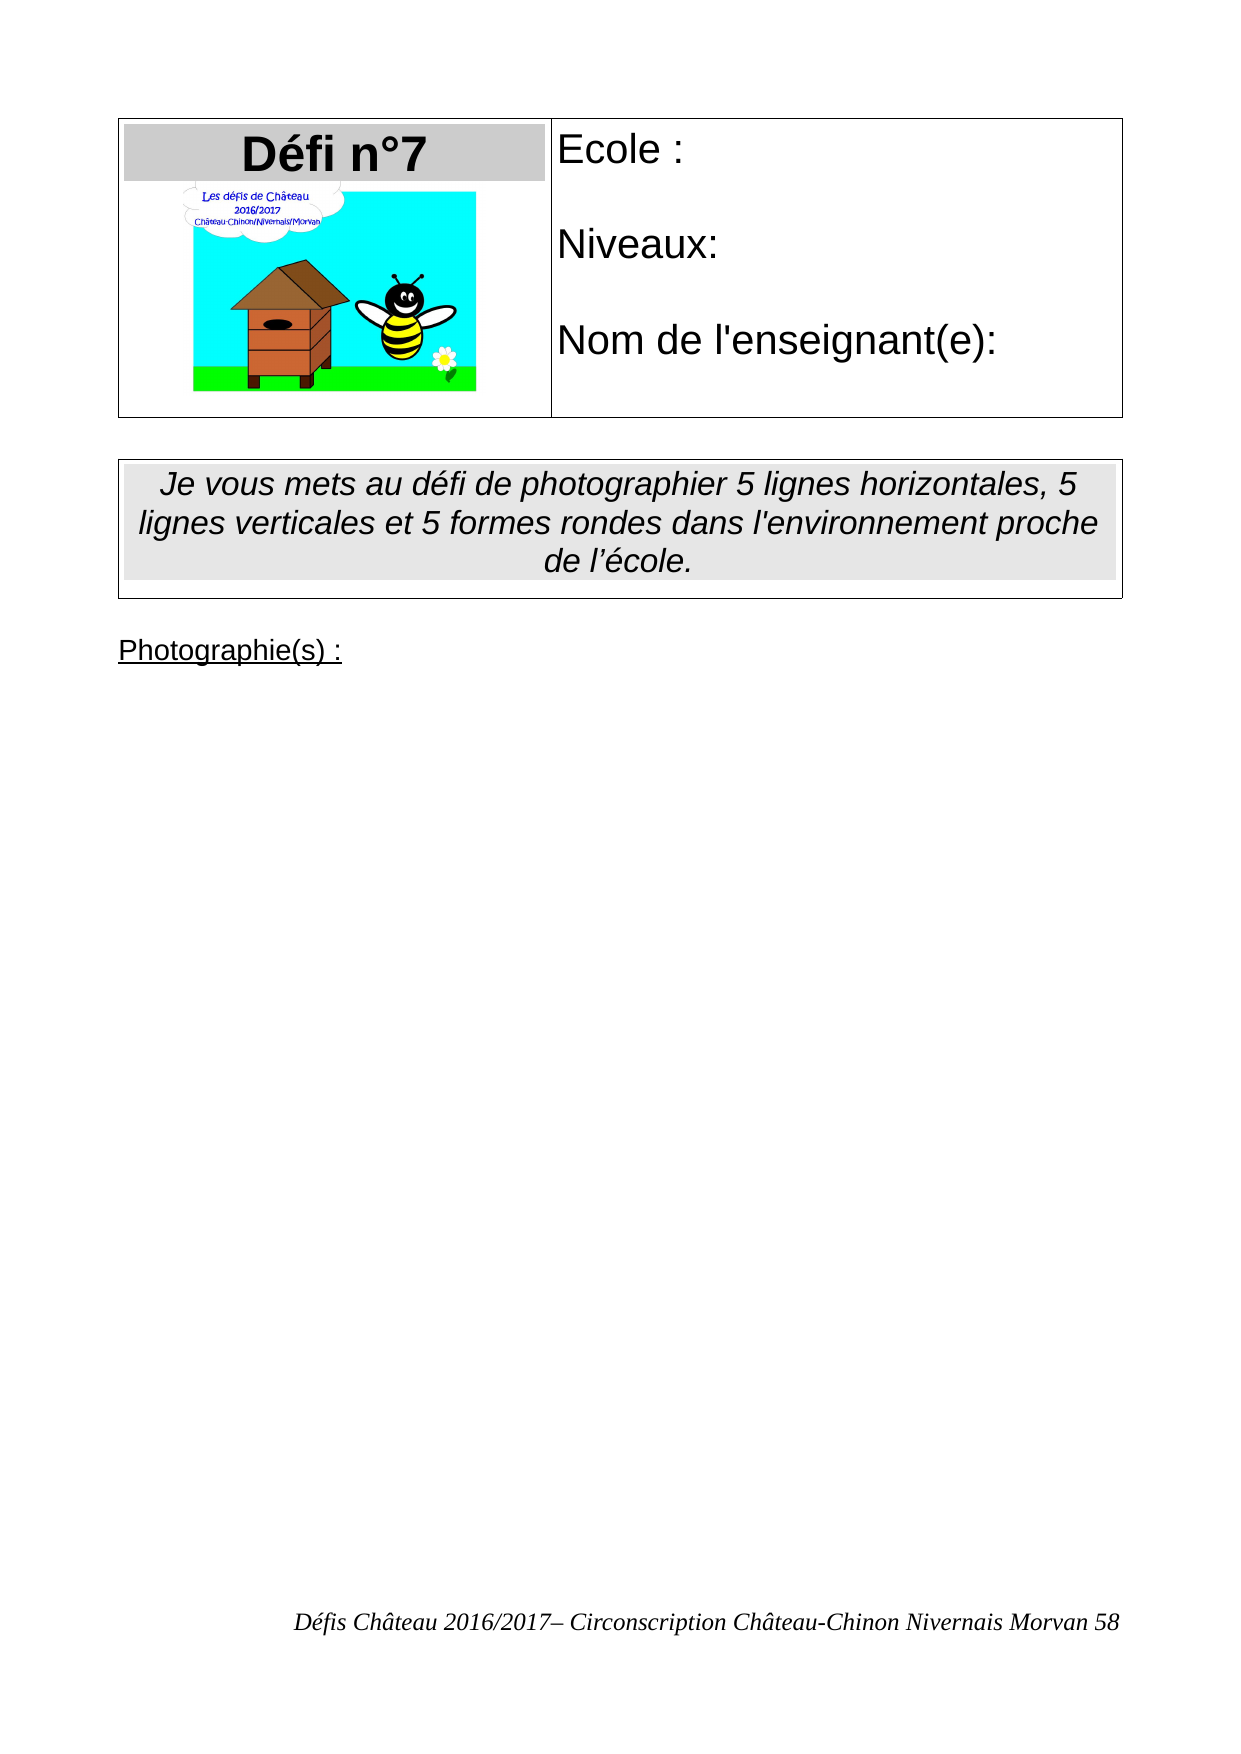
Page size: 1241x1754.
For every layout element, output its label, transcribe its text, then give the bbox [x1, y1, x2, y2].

text Photographie(s) : [118, 633, 1122, 667]
picture [183, 181, 486, 396]
table_header Ecole : Niveaux: Nom de l'enseignant(e): [552, 119, 1122, 417]
table_header Je vous mets au défi de photographier 5 lignes horizontales, 5 lignes verticales et 5 formes rondes dans l'environnement proche de l’école. [119, 460, 1122, 598]
table_header Défi n°7 [119, 119, 551, 417]
